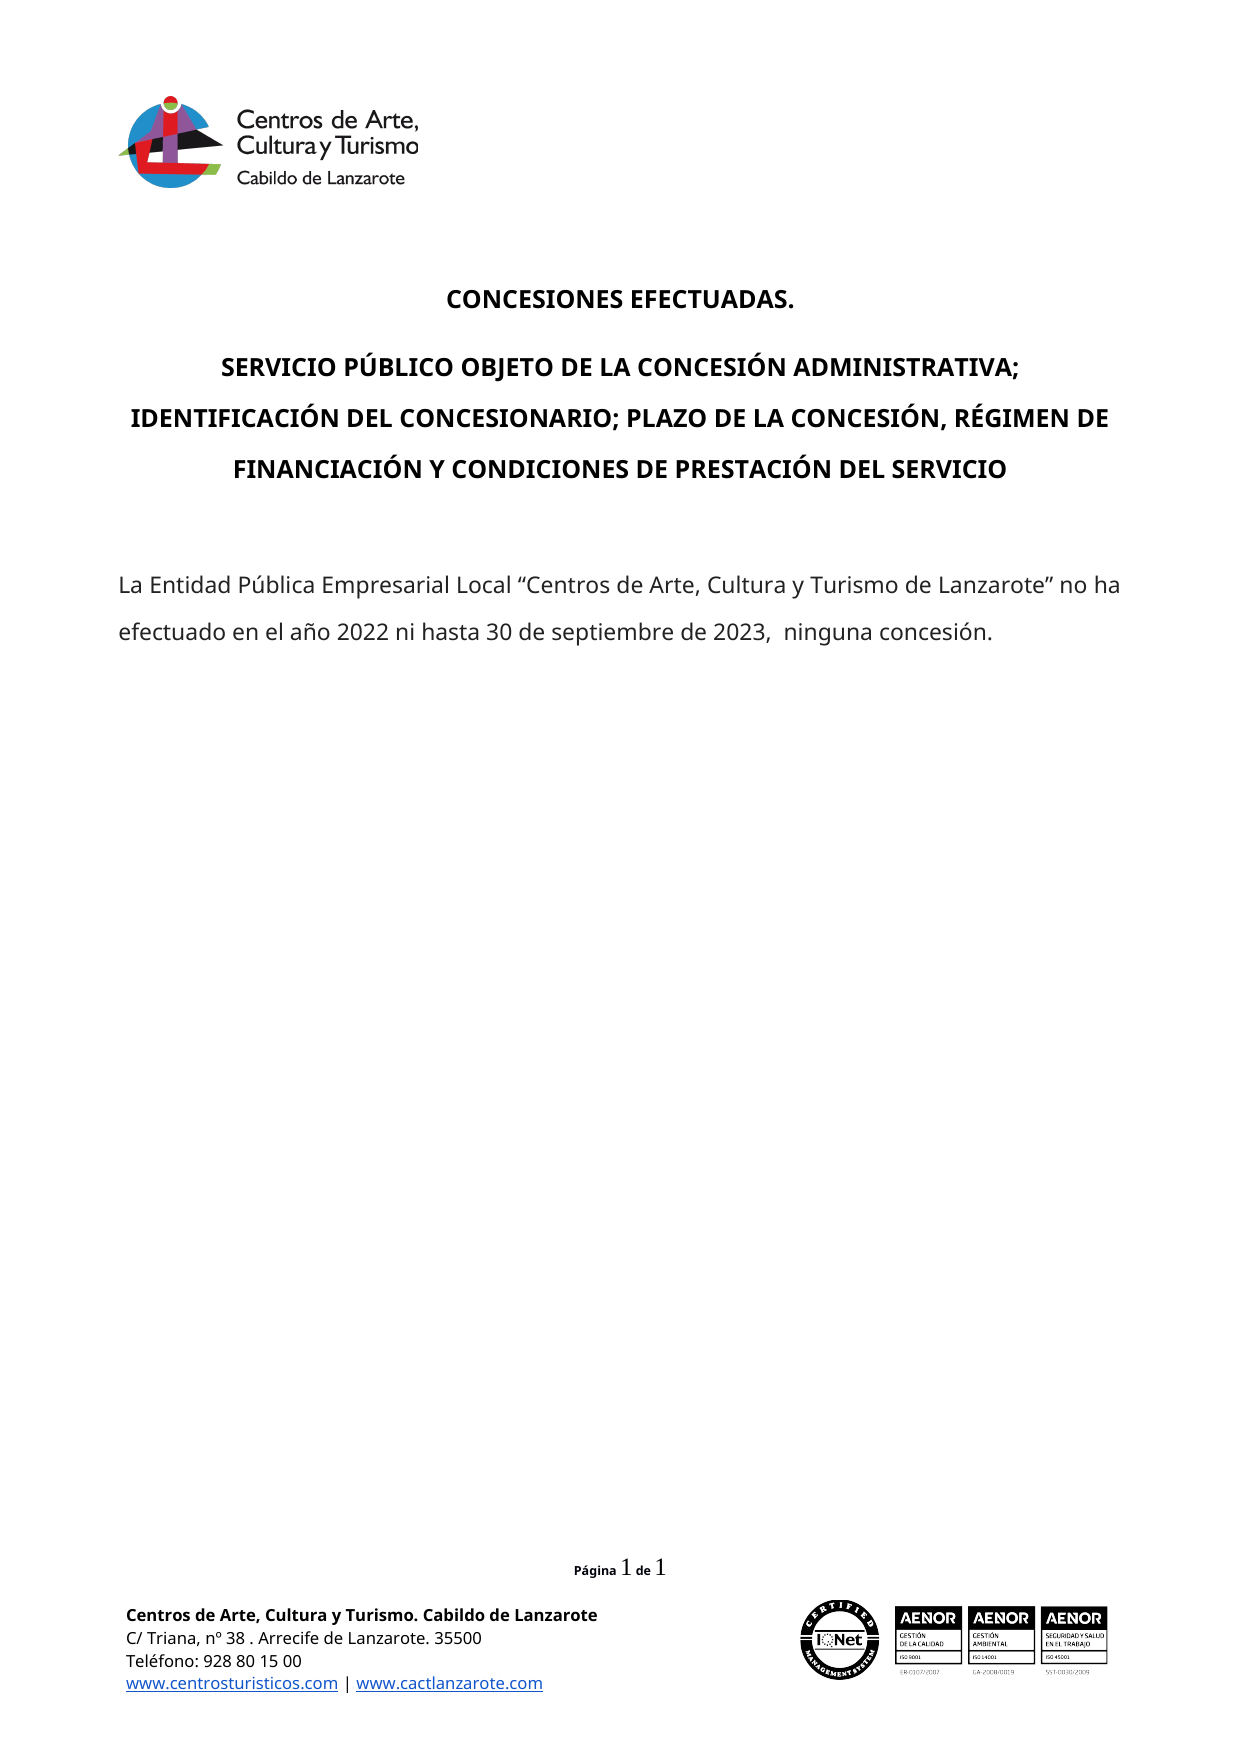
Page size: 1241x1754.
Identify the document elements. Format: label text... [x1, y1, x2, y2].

picture [118, 96, 418, 188]
text La Entidad Pública Empresarial Local “Centros de Arte, Cultura y Turismo de Lanzarote” no ha efectuado en el año 2022 ni hasta 30 de septiembre de 2023, ninguna concesión. [118, 568, 1122, 647]
text SERVICIO PÚBLICO OBJETO DE LA CONCESIÓN ADMINISTRATIVA; IDENTIFICACIÓN DEL CONCESIONARIO; PLAZO DE LA CONCESIÓN, RÉGIMEN DE FINANCIACIÓN Y CONDICIONES DE PRESTACIÓN DEL SERVICIO [118, 350, 1122, 486]
text CONCESIONES EFECTUADAS. [118, 282, 1122, 316]
picture [800, 1600, 1108, 1680]
